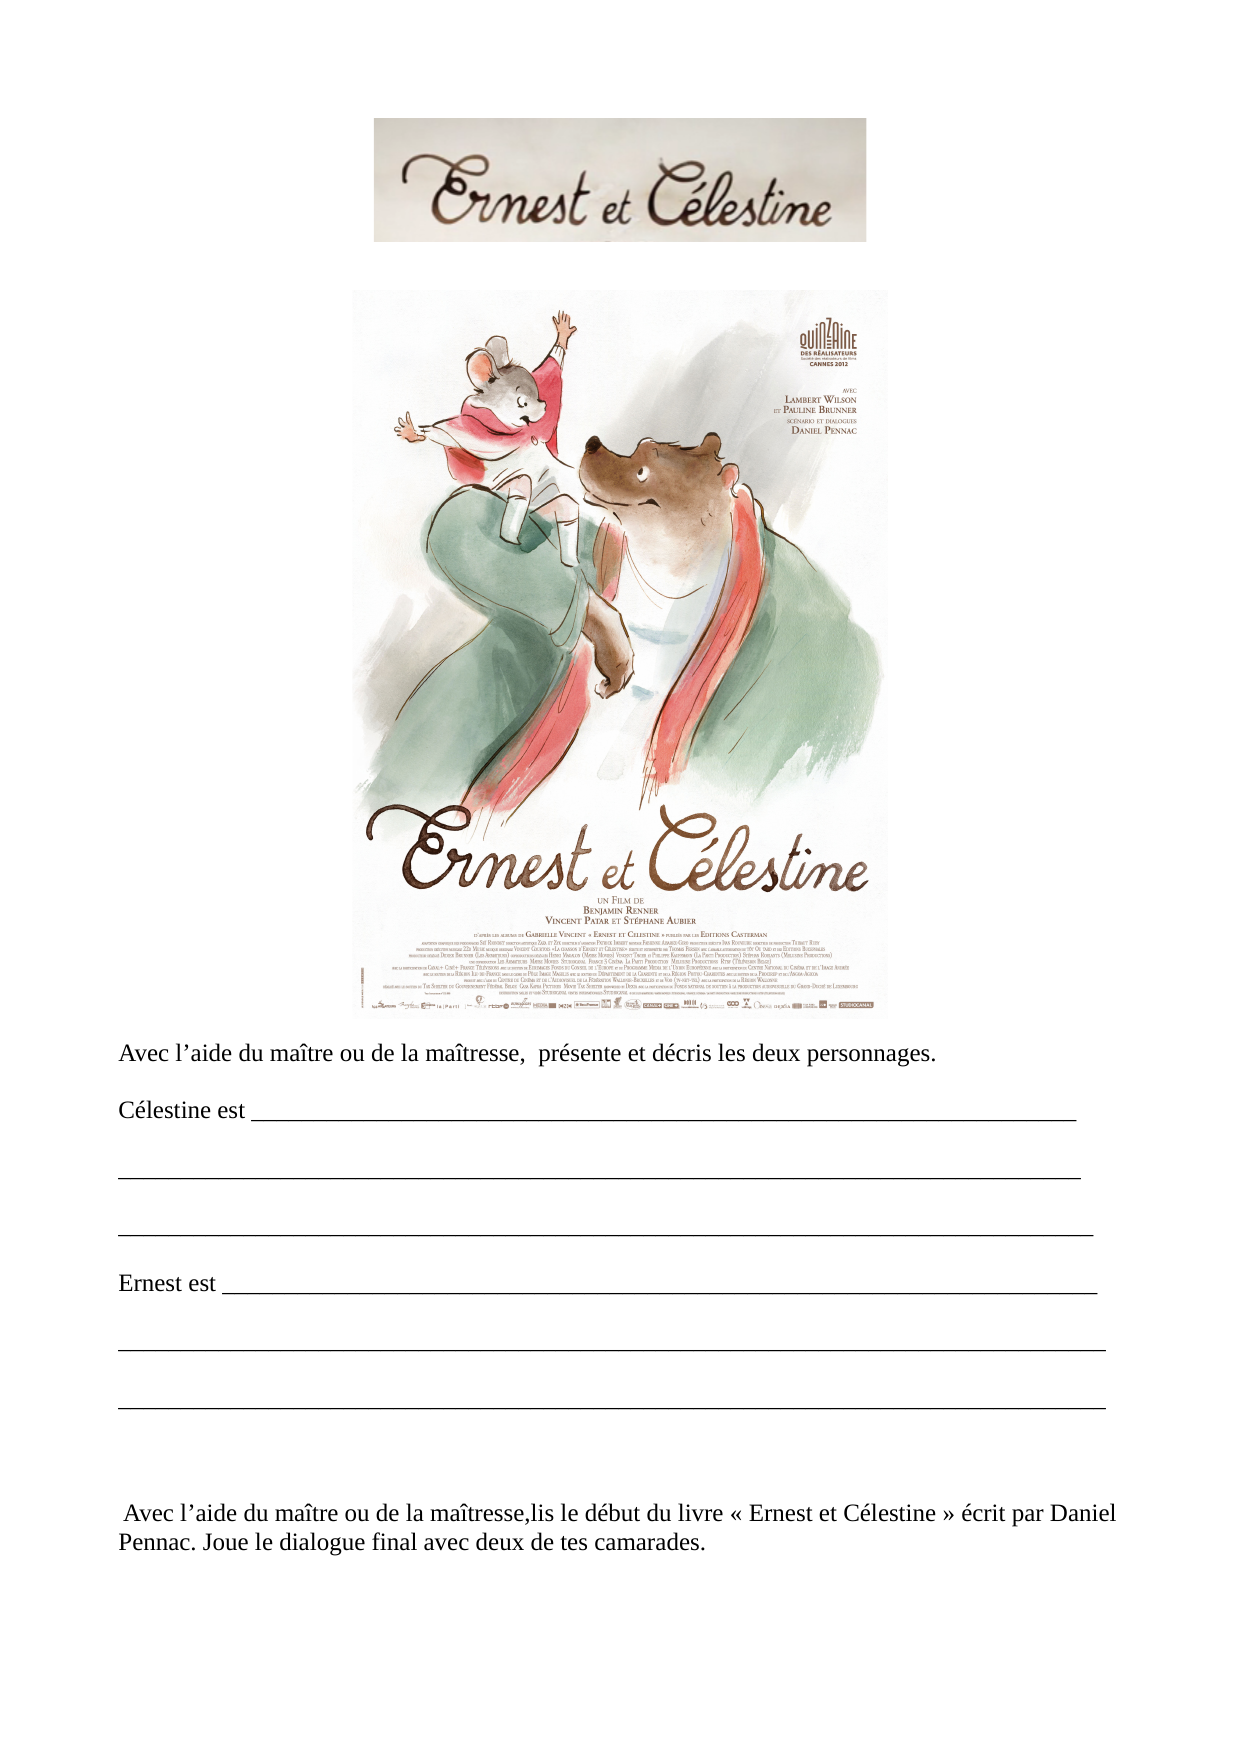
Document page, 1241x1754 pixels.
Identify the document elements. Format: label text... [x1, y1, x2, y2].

text _______________________________________________________________________________ [118, 1326, 1122, 1354]
text Célestine est __________________________________________________________________ [118, 1096, 1122, 1124]
text ______________________________________________________________________________ [118, 1211, 1122, 1239]
picture [352, 290, 888, 1019]
text Avec l’aide du maître ou de la maîtresse, présente et décris les deux personnages. [118, 1038, 1122, 1067]
text Avec l’aide du maître ou de la maîtresse,lis le début du livre « Ernest et Célestine » écrit par Daniel Pennac. Joue le dialogue final avec deux de tes camarades. [118, 1498, 1122, 1556]
text _______________________________________________________________________________ [118, 1383, 1122, 1412]
picture [373, 118, 867, 242]
text _____________________________________________________________________________ [118, 1153, 1122, 1182]
text Ernest est ______________________________________________________________________ [118, 1268, 1122, 1297]
